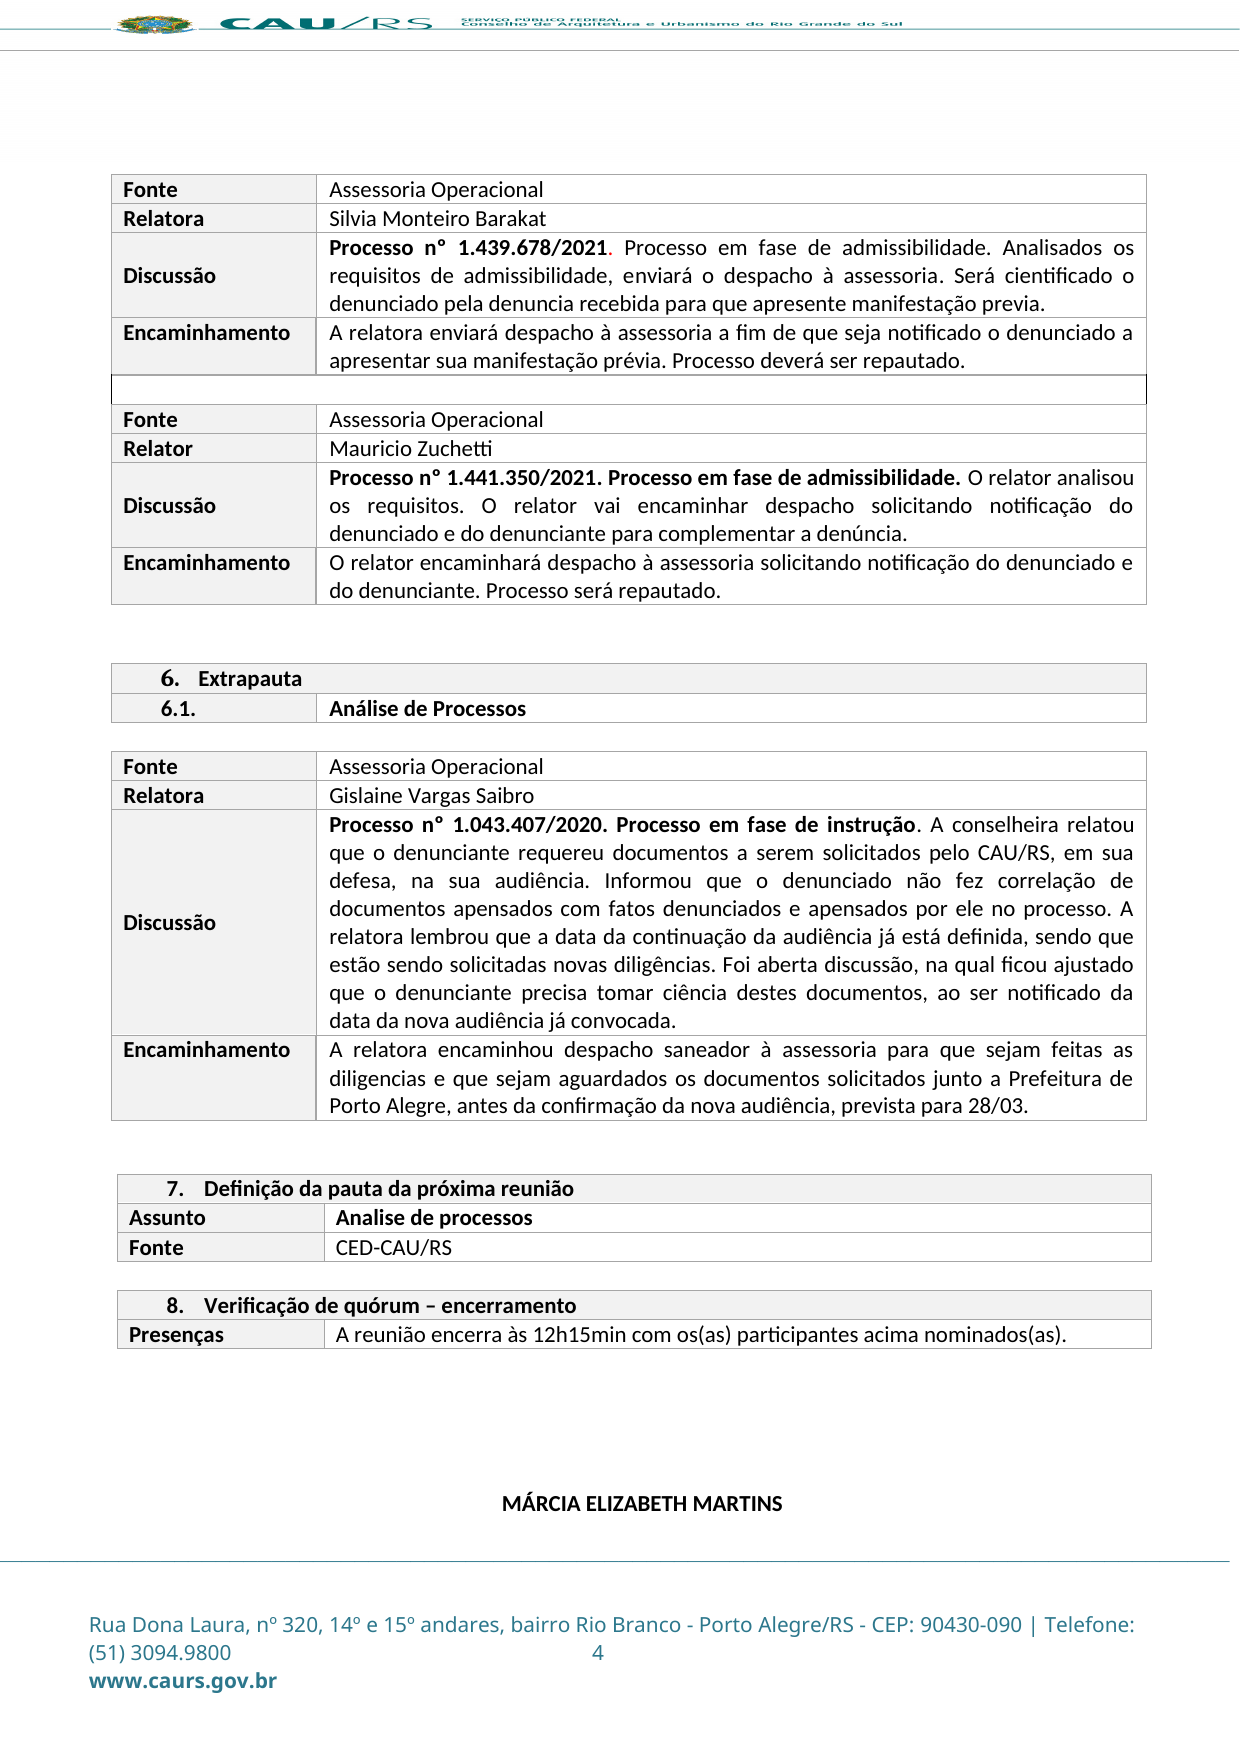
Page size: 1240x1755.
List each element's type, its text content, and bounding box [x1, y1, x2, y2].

table_cell [112, 605, 1146, 663]
table_cell Fonte [112, 175, 316, 203]
table_cell Discussão [112, 810, 316, 1034]
table_cell A relatora enviará despacho à assessoria a fim de que seja notificado o denunciado a apresentar sua manifestação prévia. Processo deverá ser repautado. [317, 318, 1146, 374]
table_cell Extrapauta [112, 664, 1146, 693]
table_cell [112, 1121, 1146, 1173]
table_cell Assessoria Operacional [317, 175, 1146, 203]
table_cell [316, 723, 1146, 751]
table_cell Verificação de quórum – encerramento [118, 1291, 1151, 1319]
table_cell Relatora [112, 204, 316, 232]
table_cell Analise de processos [325, 1204, 1151, 1232]
table_cell Assessoria Operacional [317, 752, 1146, 780]
table_cell Encaminhamento [112, 548, 315, 604]
table_cell Encaminhamento [112, 318, 315, 374]
table_cell Encaminhamento [112, 1036, 315, 1120]
table_cell Fonte [112, 752, 316, 780]
table_cell Mauricio Zuchetti [317, 434, 1146, 462]
table_cell Presenças [118, 1320, 324, 1348]
table_cell Fonte [112, 405, 316, 433]
table_cell O relator encaminhará despacho à assessoria solicitando notificação do denunciado e do denunciante. Processo será repautado. [317, 548, 1146, 604]
table_header Definição da pauta da próxima reunião [118, 1175, 1151, 1202]
table_cell Relatora [112, 781, 316, 809]
table_cell Processo nº 1.043.407/2020. Processo em fase de instrução. A conselheira relatou que o denunciante requereu documentos a serem solicitados pelo CAU/RS, em sua defesa, na sua audiência. Informou que o denunciado não fez correlação de documentos apensados com fatos denunciados e apensados por ele no processo. A relatora lembrou que a data da continuação da audiência já está definida, sendo que estão sendo solicitadas novas diligências. Foi aberta discussão, na qual ficou ajustado que o denunciante precisa tomar ciência destes documentos, ao ser notificado da data da nova audiência já convocada. [317, 810, 1146, 1034]
table_cell Discussão [112, 233, 316, 317]
table_cell Gislaine Vargas Saibro [317, 781, 1146, 809]
text MÁRCIA ELIZABETH MARTINS [148, 1489, 1137, 1517]
table_cell [112, 694, 316, 722]
table_cell Relator [112, 434, 316, 462]
table_cell Análise de Processos [317, 694, 1146, 722]
table_cell Assessoria Operacional [317, 405, 1146, 433]
table_cell A reunião encerra às 12h15min com os(as) participantes acima nominados(as). [325, 1320, 1151, 1348]
table_cell A relatora encaminhou despacho saneador à assessoria para que sejam feitas as diligencias e que sejam aguardados os documentos solicitados junto a Prefeitura de Porto Alegre, antes da confirmação da nova audiência, prevista para 28/03. [317, 1036, 1146, 1120]
table_cell Processo nº 1.439.678/2021. Processo em fase de admissibilidade. Analisados os requisitos de admissibilidade, enviará o despacho à assessoria. Será cientificado o denunciado pela denuncia recebida para que apresente manifestação previa. [317, 233, 1146, 317]
table_cell Assunto [118, 1204, 324, 1232]
table_cell [112, 723, 316, 751]
table_cell Fonte [118, 1233, 324, 1261]
table_cell CED-CAU/RS [325, 1233, 1151, 1261]
table_cell Silvia Monteiro Barakat [317, 204, 1146, 232]
table_cell [118, 1262, 1151, 1290]
table_cell [112, 376, 1146, 404]
table_cell Processo nº 1.441.350/2021. Processo em fase de admissibilidade. O relator analisou os requisitos. O relator vai encaminhar despacho solicitando notificação do denunciado e do denunciante para complementar a denúncia. [317, 463, 1146, 547]
table_cell Discussão [112, 463, 316, 547]
